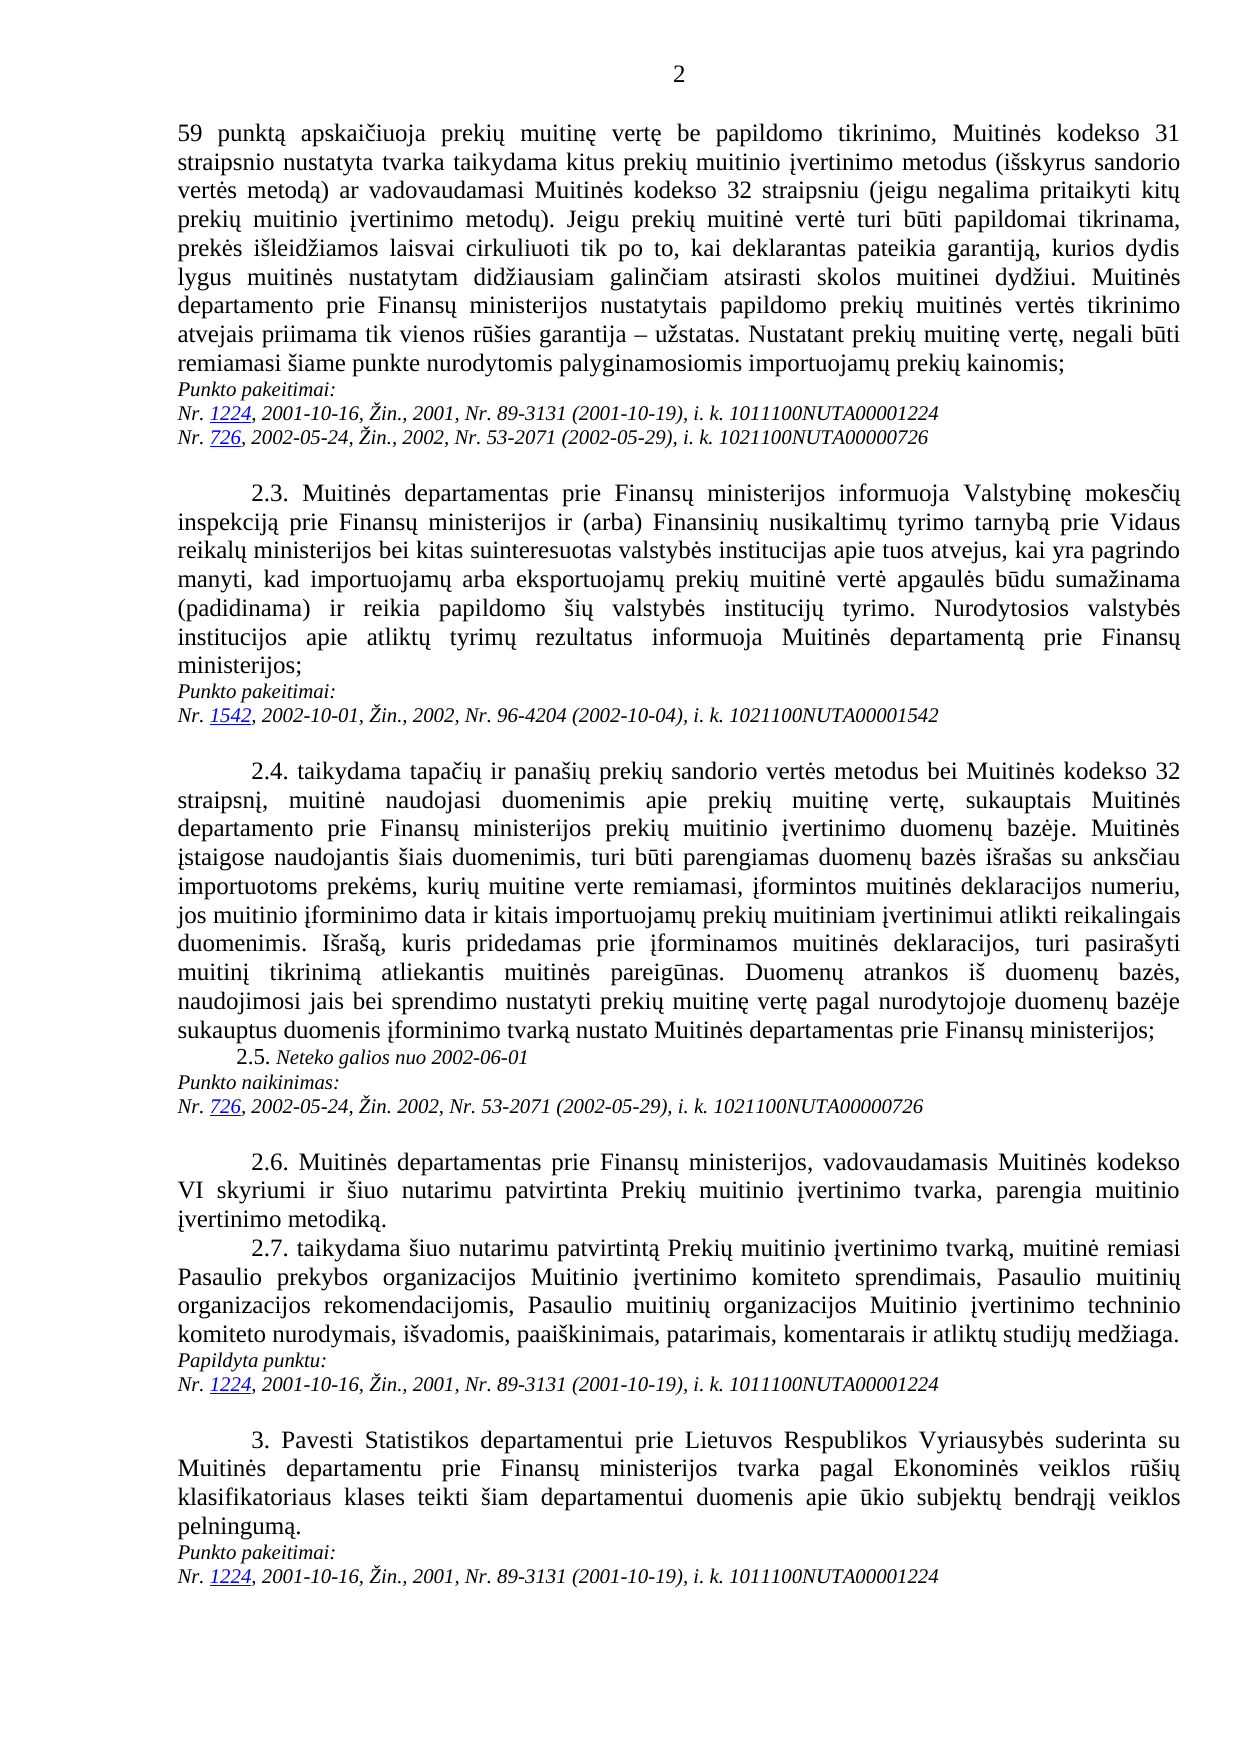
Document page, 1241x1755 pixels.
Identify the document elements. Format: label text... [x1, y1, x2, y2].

text Nr. 726, 2002-05-24, Žin., 2002, Nr. 53-2071 (2002-05-29), i. k. 1021100NUTA00000726 [177, 425, 1181, 449]
text Punkto naikinimas: [177, 1070, 1181, 1094]
text 2.6. Muitinės departamentas prie Finansų ministerijos, vadovaudamasis Muitinės kodekso VI skyriumi ir šiuo nutarimu patvirtinta Prekių muitinio įvertinimo tvarka, parengia muitinio įvertinimo metodiką. [177, 1147, 1181, 1233]
text 2.3. Muitinės departamentas prie Finansų ministerijos informuoja Valstybinę mokesčių inspekciją prie Finansų ministerijos ir (arba) Finansinių nusikaltimų tyrimo tarnybą prie Vidaus reikalų ministerijos bei kitas suinteresuotas valstybės institucijas apie tuos atvejus, kai yra pagrindo manyti, kad importuojamų arba eksportuojamų prekių muitinė vertė apgaulės būdu sumažinama (padidinama) ir reikia papildomo šių valstybės institucijų tyrimo. Nurodytosios valstybės institucijos apie atliktų tyrimų rezultatus informuoja Muitinės departamentą prie Finansų ministerijos; [177, 478, 1181, 679]
text Nr. 726, 2002-05-24, Žin. 2002, Nr. 53-2071 (2002-05-29), i. k. 1021100NUTA00000726 [177, 1094, 1181, 1118]
text Nr. 1224, 2001-10-16, Žin., 2001, Nr. 89-3131 (2001-10-19), i. k. 1011100NUTA00001224 [177, 1372, 1181, 1396]
text 3. Pavesti Statistikos departamentui prie Lietuvos Respublikos Vyriausybės suderinta su Muitinės departamentu prie Finansų ministerijos tvarka pagal Ekonominės veiklos rūšių klasifikatoriaus klases teikti šiam departamentui duomenis apie ūkio subjektų bendrąjį veiklos pelningumą. [177, 1425, 1181, 1540]
text Punkto pakeitimai: [177, 377, 1181, 401]
text 2.7. taikydama šiuo nutarimu patvirtintą Prekių muitinio įvertinimo tvarką, muitinė remiasi Pasaulio prekybos organizacijos Muitinio įvertinimo komiteto sprendimais, Pasaulio muitinių organizacijos rekomendacijomis, Pasaulio muitinių organizacijos Muitinio įvertinimo techninio komiteto nurodymais, išvadomis, paaiškinimais, patarimais, komentarais ir atliktų studijų medžiaga. [177, 1233, 1181, 1348]
text Nr. 1224, 2001-10-16, Žin., 2001, Nr. 89-3131 (2001-10-19), i. k. 1011100NUTA00001224 [177, 401, 1181, 425]
text 2.5. Neteko galios nuo 2002-06-01 [177, 1043, 1181, 1070]
text Papildyta punktu: [177, 1348, 1181, 1372]
text 59 punktą apskaičiuoja prekių muitinę vertę be papildomo tikrinimo, Muitinės kodekso 31 straipsnio nustatyta tvarka taikydama kitus prekių muitinio įvertinimo metodus (išskyrus sandorio vertės metodą) ar vadovaudamasi Muitinės kodekso 32 straipsniu (jeigu negalima pritaikyti kitų prekių muitinio įvertinimo metodų). Jeigu prekių muitinė vertė turi būti papildomai tikrinama, prekės išleidžiamos laisvai cirkuliuoti tik po to, kai deklarantas pateikia garantiją, kurios dydis lygus muitinės nustatytam didžiausiam galinčiam atsirasti skolos muitinei dydžiui. Muitinės departamento prie Finansų ministerijos nustatytais papildomo prekių muitinės vertės tikrinimo atvejais priimama tik vienos rūšies garantija – užstatas. Nustatant prekių muitinę vertę, negali būti remiamasi šiame punkte nurodytomis palyginamosiomis importuojamų prekių kainomis; [177, 118, 1181, 377]
text Nr. 1224, 2001-10-16, Žin., 2001, Nr. 89-3131 (2001-10-19), i. k. 1011100NUTA00001224 [177, 1564, 1181, 1588]
text Punkto pakeitimai: [177, 679, 1181, 703]
text Punkto pakeitimai: [177, 1540, 1181, 1564]
text 2.4. taikydama tapačių ir panašių prekių sandorio vertės metodus bei Muitinės kodekso 32 straipsnį, muitinė naudojasi duomenimis apie prekių muitinę vertę, sukauptais Muitinės departamento prie Finansų ministerijos prekių muitinio įvertinimo duomenų bazėje. Muitinės įstaigose naudojantis šiais duomenimis, turi būti parengiamas duomenų bazės išrašas su anksčiau importuotoms prekėms, kurių muitine verte remiamasi, įformintos muitinės deklaracijos numeriu, jos muitinio įforminimo data ir kitais importuojamų prekių muitiniam įvertinimui atlikti reikalingais duomenimis. Išrašą, kuris pridedamas prie įforminamos muitinės deklaracijos, turi pasirašyti muitinį tikrinimą atliekantis muitinės pareigūnas. Duomenų atrankos iš duomenų bazės, naudojimosi jais bei sprendimo nustatyti prekių muitinę vertę pagal nurodytojoje duomenų bazėje sukauptus duomenis įforminimo tvarką nustato Muitinės departamentas prie Finansų ministerijos; [177, 756, 1181, 1043]
text Nr. 1542, 2002-10-01, Žin., 2002, Nr. 96-4204 (2002-10-04), i. k. 1021100NUTA00001542 [177, 703, 1181, 727]
